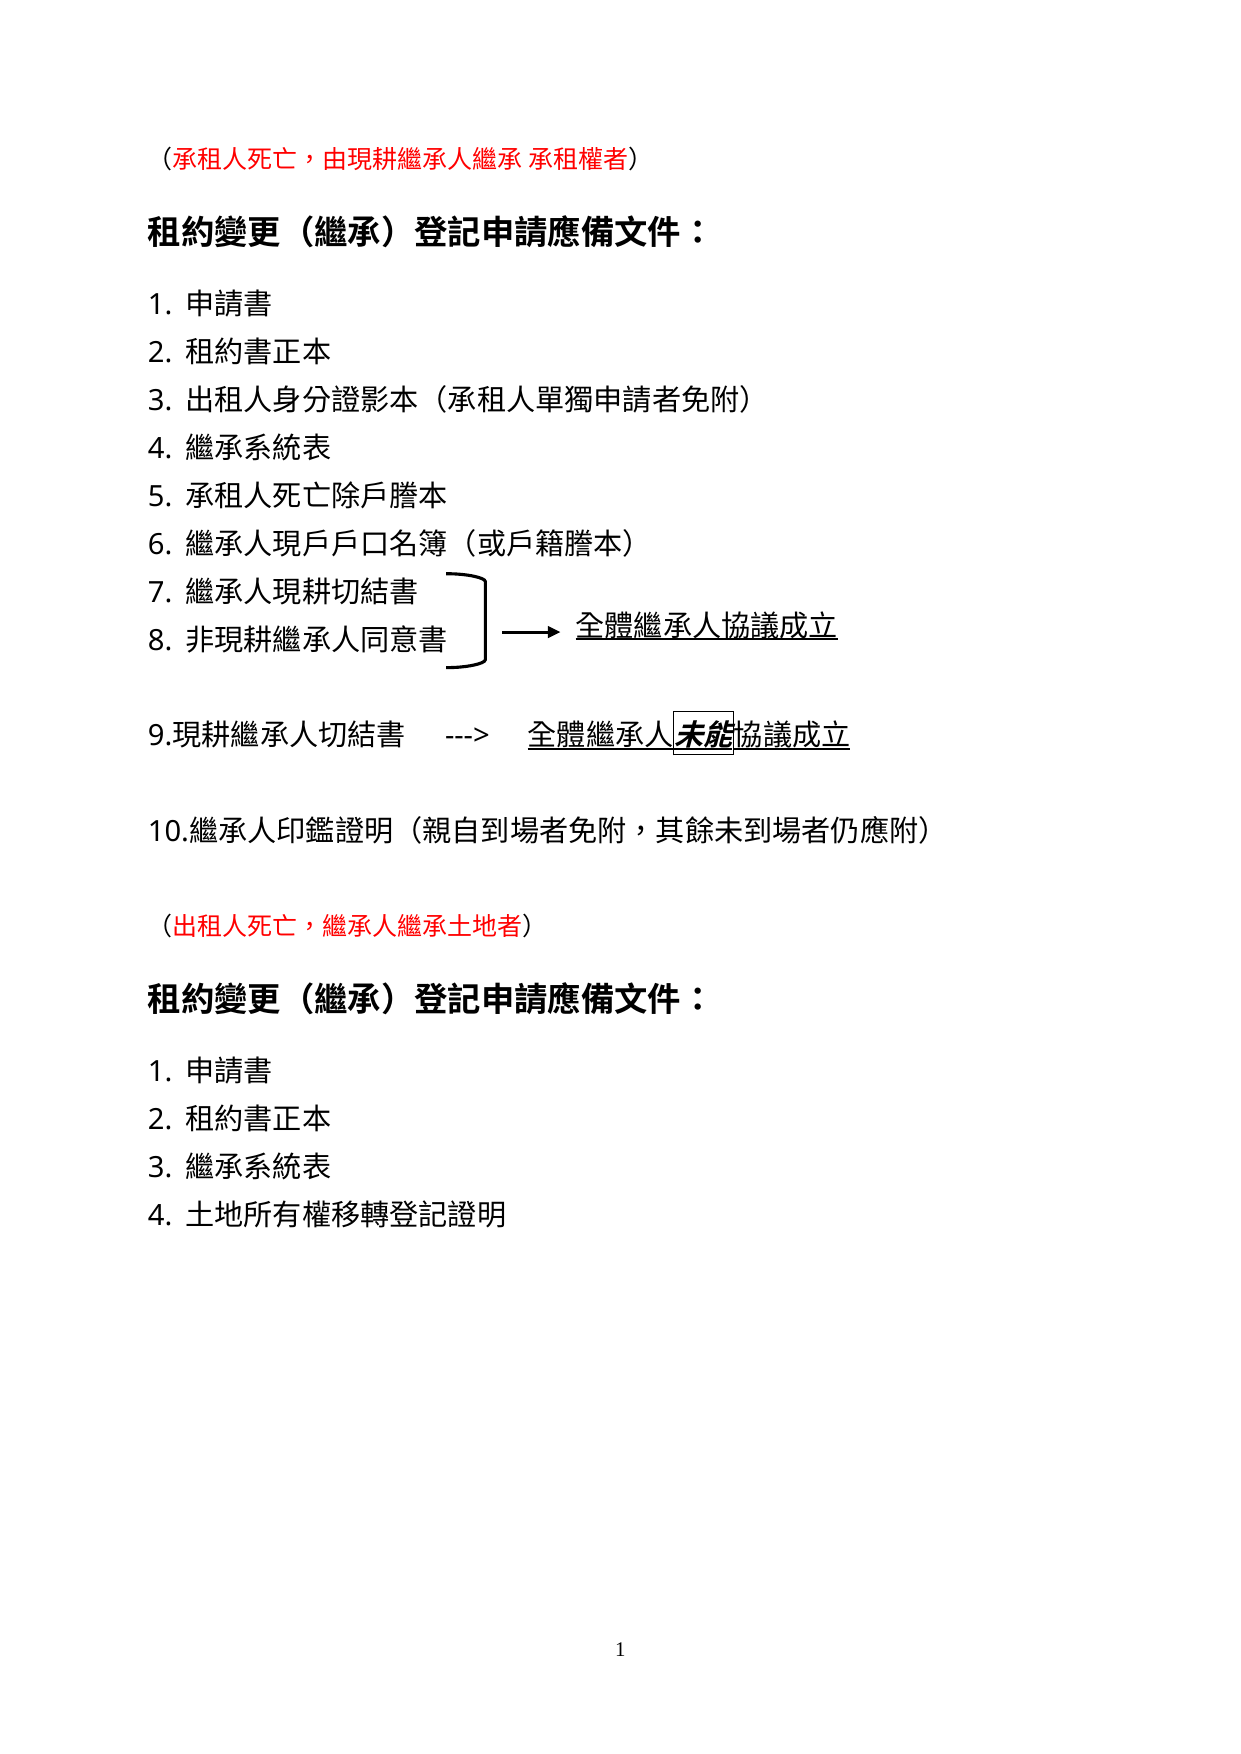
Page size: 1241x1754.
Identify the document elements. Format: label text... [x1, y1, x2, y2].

list 土地所有權移轉登記證明 [148, 1188, 1092, 1236]
list 承租人死亡除戶謄本 [148, 469, 1092, 517]
text 10.繼承人印鑑證明（親自到場者免附，其餘未到場者仍應附） [148, 805, 1092, 853]
text 租約變更（繼承）登記申請應備文件： [148, 182, 1092, 278]
list 出租人身分證影本（承租人單獨申請者免附） [148, 374, 1092, 422]
list 繼承人現戶戶口名簿（或戶籍謄本） [148, 517, 1092, 565]
list 非現耕繼承人同意書 [148, 613, 483, 661]
list 申請書 [148, 1044, 1092, 1092]
list [487, 613, 1092, 661]
list 全體繼承人協議成立 [575, 602, 883, 643]
list 申請書 [148, 278, 1092, 326]
list 繼承系統表 [148, 422, 1092, 469]
list 租約書正本 [148, 1092, 1092, 1140]
list 繼承人現耕切結書 [148, 565, 1092, 651]
text 租約變更（繼承）登記申請應備文件： [148, 949, 1092, 1044]
text （承租人死亡，由現耕繼承人繼承 承租權者） [148, 134, 1092, 182]
text 9.現耕繼承人切結書 ---> 全體繼承人未能協議成立 [148, 709, 1092, 757]
text （出租人死亡，繼承人繼承土地者） [148, 901, 1092, 949]
list 繼承系統表 [148, 1140, 1092, 1188]
list 租約書正本 [148, 326, 1092, 374]
